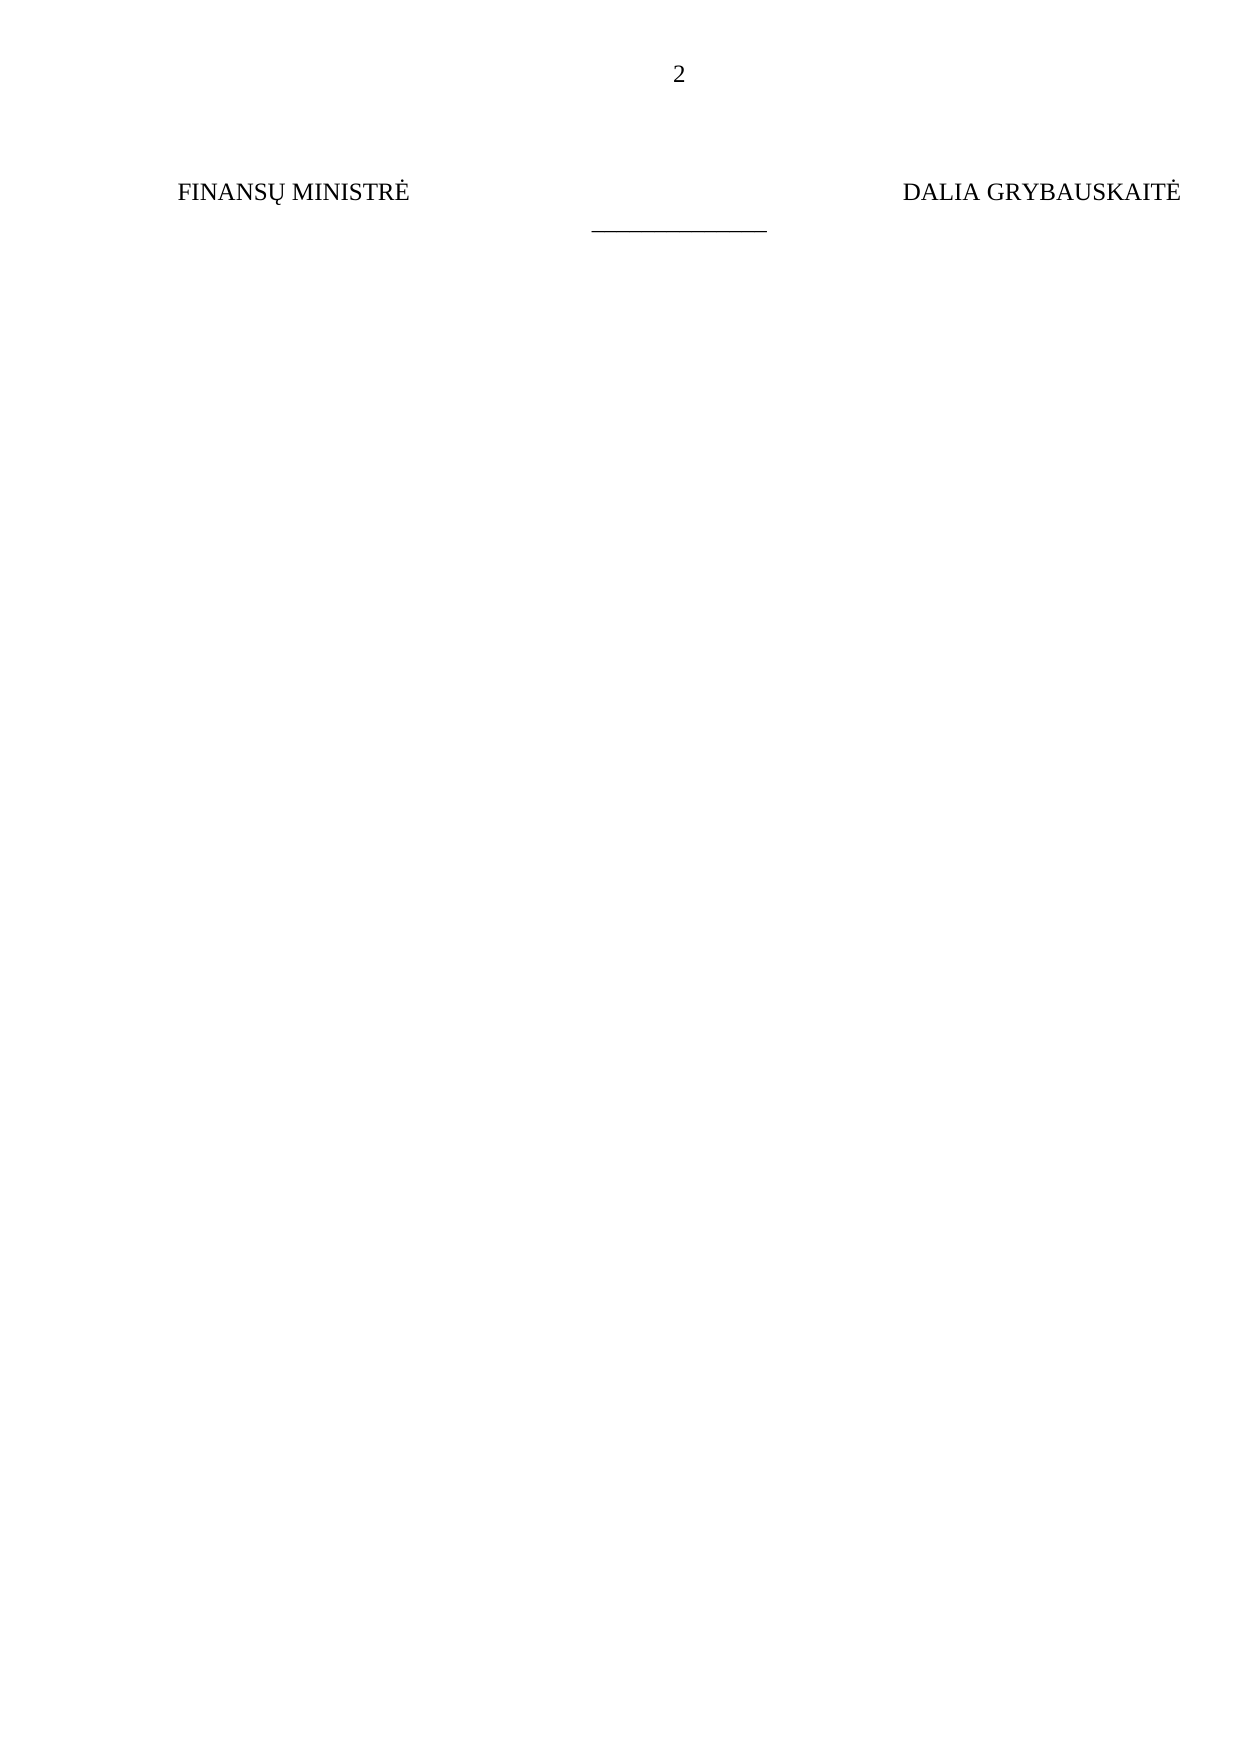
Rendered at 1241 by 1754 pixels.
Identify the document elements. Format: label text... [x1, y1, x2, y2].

text FINANSŲ MINISTRĖ DALIA GRYBAUSKAITĖ [177, 177, 1181, 206]
text ______________ [177, 206, 1181, 235]
